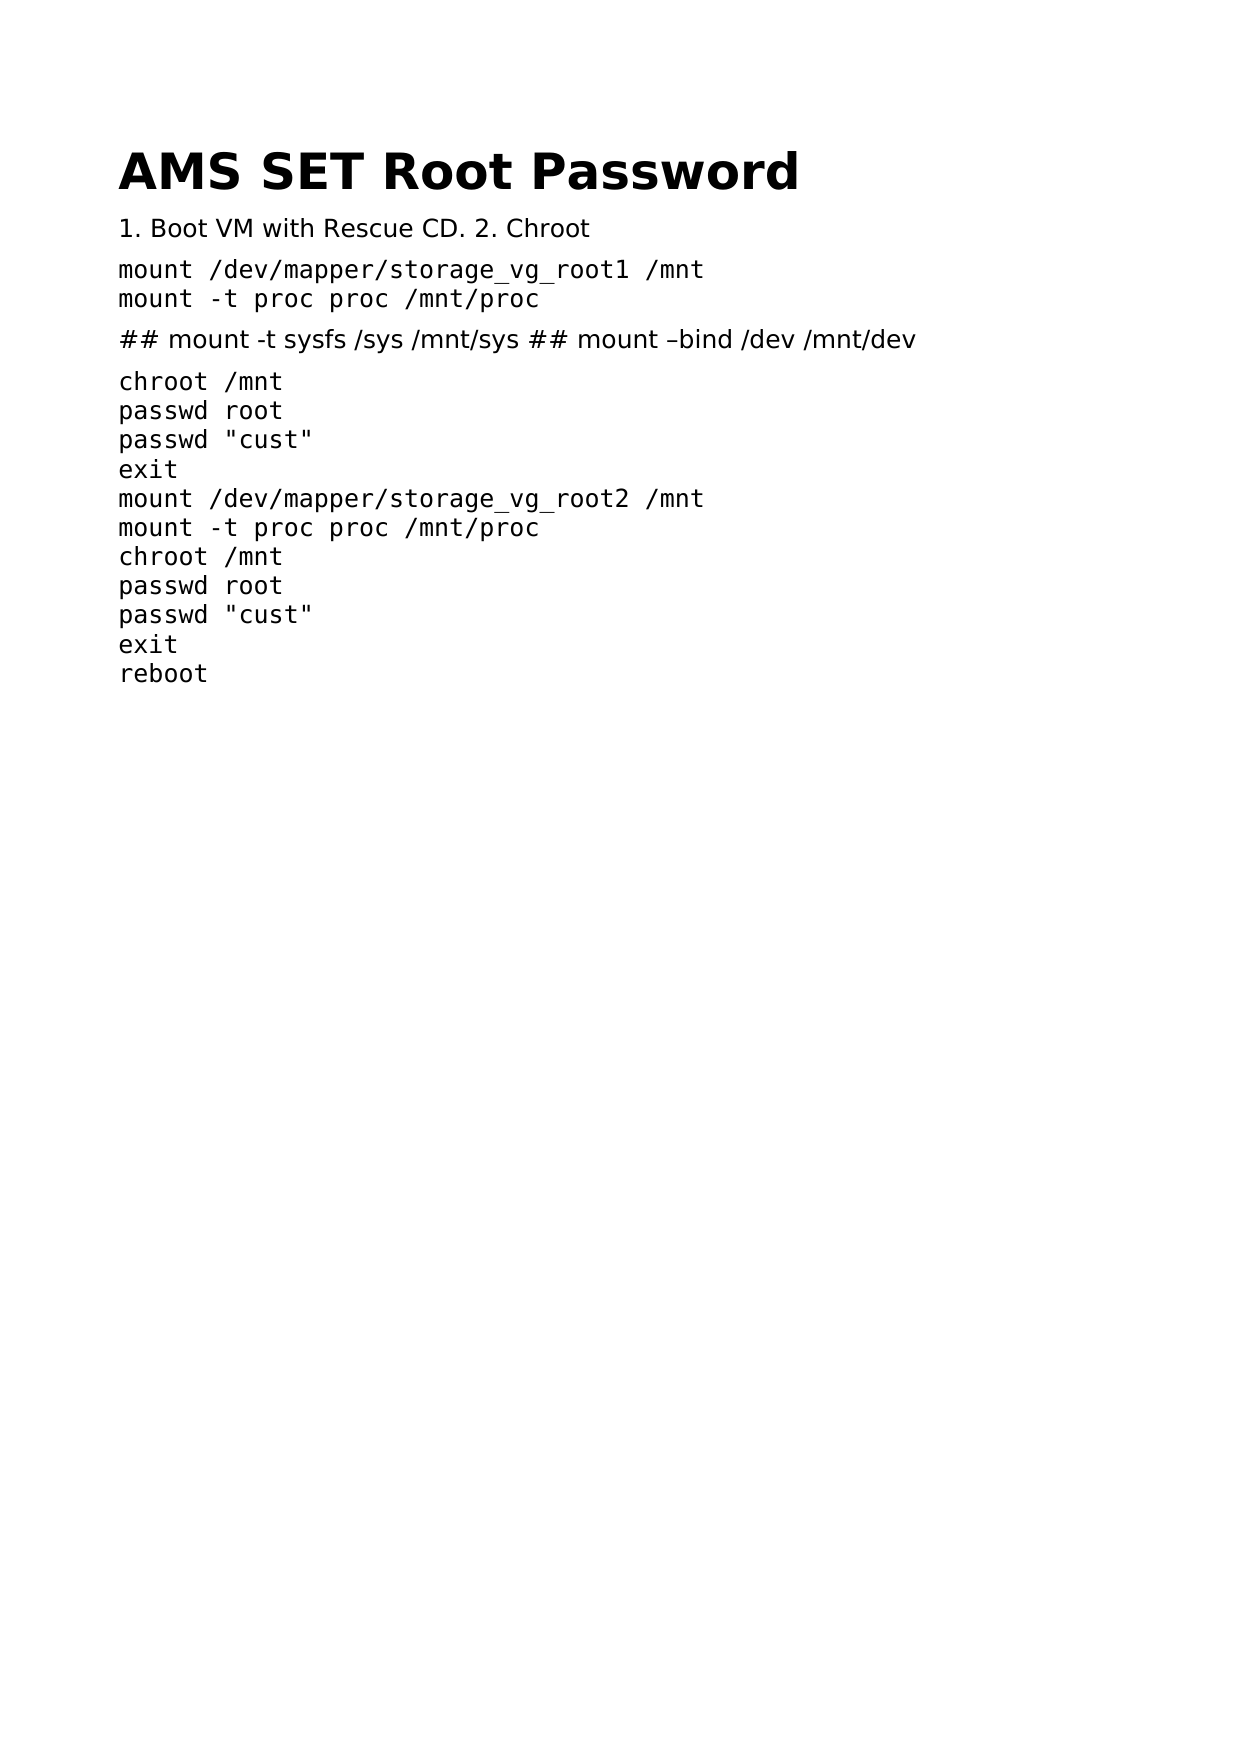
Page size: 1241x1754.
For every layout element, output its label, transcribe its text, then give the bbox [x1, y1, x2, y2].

text mount /dev/mapper/storage_vg_root1 /mnt mount -t proc proc /mnt/proc [118, 256, 1122, 314]
text chroot /mnt passwd root passwd "cust" exit mount /dev/mapper/storage_vg_root2 /mnt mount -t proc proc /mnt/proc chroot /mnt passwd root passwd "cust" exit reboot [118, 367, 1122, 688]
text ## mount -t sysfs /sys /mnt/sys ## mount –bind /dev /mnt/dev [118, 326, 1122, 355]
text 1. Boot VM with Rescue CD. 2. Chroot [118, 214, 1122, 243]
subtitle AMS SET Root Password [118, 143, 1122, 201]
